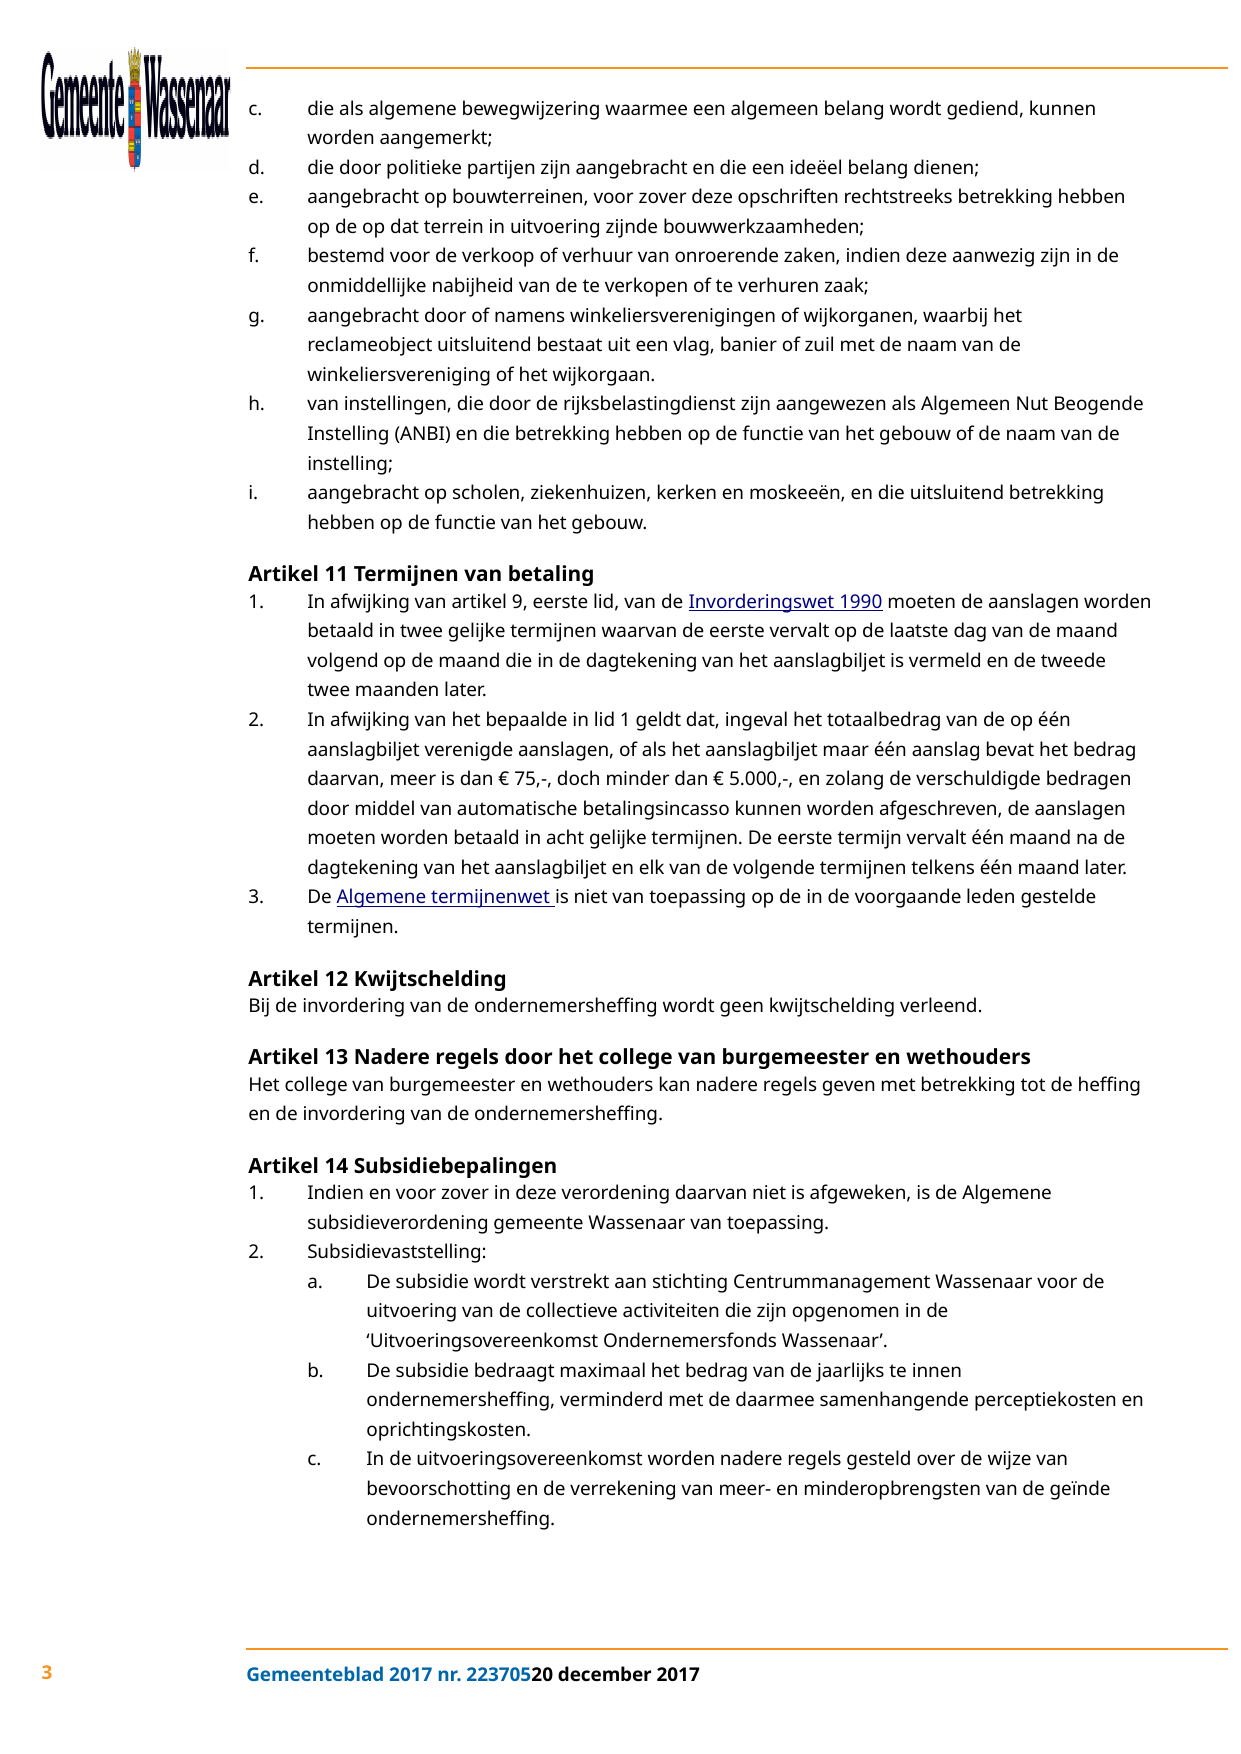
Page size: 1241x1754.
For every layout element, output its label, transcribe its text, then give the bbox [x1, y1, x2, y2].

list In de uitvoeringsovereenkomst worden nadere regels gesteld over de wijze van bevoorschotting en de verrekening van meer- en minderopbrengsten van de geïnde ondernemersheffing. [307, 1446, 1152, 1531]
text Het college van burgemeester en wethouders kan nadere regels geven met betrekking tot de heffing en de invordering van de ondernemersheffing. [248, 1071, 1152, 1126]
list De Algemene termijnenwet is niet van toepassing op de in de voorgaande leden gestelde termijnen. [248, 884, 1152, 939]
text Artikel 12 Kwijtschelding [248, 964, 1152, 992]
list die als algemene bewegwijzering waarmee een algemeen belang wordt gediend, kunnen worden aangemerkt; [248, 95, 1152, 150]
list Indien en voor zover in deze verordening daarvan niet is afgeweken, is de Algemene subsidieverordening gemeente Wassenaar van toepassing. [248, 1179, 1152, 1235]
list bestemd voor de verkoop of verhuur van onroerende zaken, indien deze aanwezig zijn in de onmiddellijke nabijheid van de te verkopen of te verhuren zaak; [248, 243, 1152, 298]
list aangebracht op bouwterreinen, voor zover deze opschriften rechtstreeks betrekking hebben op de op dat terrein in uitvoering zijnde bouwwerkzaamheden; [248, 183, 1152, 239]
list In afwijking van artikel 9, eerste lid, van de Invorderingswet 1990 moeten de aanslagen worden betaald in twee gelijke termijnen waarvan de eerste vervalt op de laatste dag van de maand volgend op de maand die in de dagtekening van het aanslagbiljet is vermeld en de tweede twee maanden later. [248, 588, 1152, 702]
list Subsidievaststelling: [248, 1238, 1152, 1264]
list In afwijking van het bepaalde in lid 1 geldt dat, ingeval het totaalbedrag van de op één aanslagbiljet verenigde aanslagen, of als het aanslagbiljet maar één aanslag bevat het bedrag daarvan, meer is dan € 75,-, doch minder dan € 5.000,-, en zolang de verschuldigde bedragen door middel van automatische betalingsincasso kunnen worden afgeschreven, de aanslagen moeten worden betaald in acht gelijke termijnen. De eerste termijn vervalt één maand na de dagtekening van het aanslagbiljet en elk van de volgende termijnen telkens één maand later. [248, 706, 1152, 880]
list De subsidie bedraagt maximaal het bedrag van de jaarlijks te innen ondernemersheffing, verminderd met de daarmee samenhangende perceptiekosten en oprichtingskosten. [307, 1357, 1152, 1442]
text Artikel 14 Subsidiebepalingen [248, 1151, 1152, 1179]
text Artikel 13 Nadere regels door het college van burgemeester en wethouders [248, 1042, 1152, 1071]
text Bij de invordering van de ondernemersheffing wordt geen kwijtschelding verleend. [248, 992, 1152, 1018]
picture [41, 47, 231, 172]
list De subsidie wordt verstrekt aan stichting Centrummanagement Wassenaar voor de uitvoering van de collectieve activiteiten die zijn opgenomen in de ‘Uitvoeringsovereenkomst Ondernemersfonds Wassenaar’. [307, 1268, 1152, 1353]
list van instellingen, die door de rijksbelastingdienst zijn aangewezen als Algemeen Nut Beogende Instelling (ANBI) en die betrekking hebben op de functie van het gebouw of de naam van de instelling; [248, 391, 1152, 476]
list aangebracht op scholen, ziekenhuizen, kerken en moskeeën, en die uitsluitend betrekking hebben op de functie van het gebouw. [248, 479, 1152, 535]
list die door politieke partijen zijn aangebracht en die een ideëel belang dienen; [248, 154, 1152, 180]
list aangebracht door of namens winkeliersverenigingen of wijkorganen, waarbij het reclameobject uitsluitend bestaat uit een vlag, banier of zuil met de naam van de winkeliersvereniging of het wijkorgaan. [248, 302, 1152, 387]
text Artikel 11 Termijnen van betaling [248, 559, 1152, 588]
